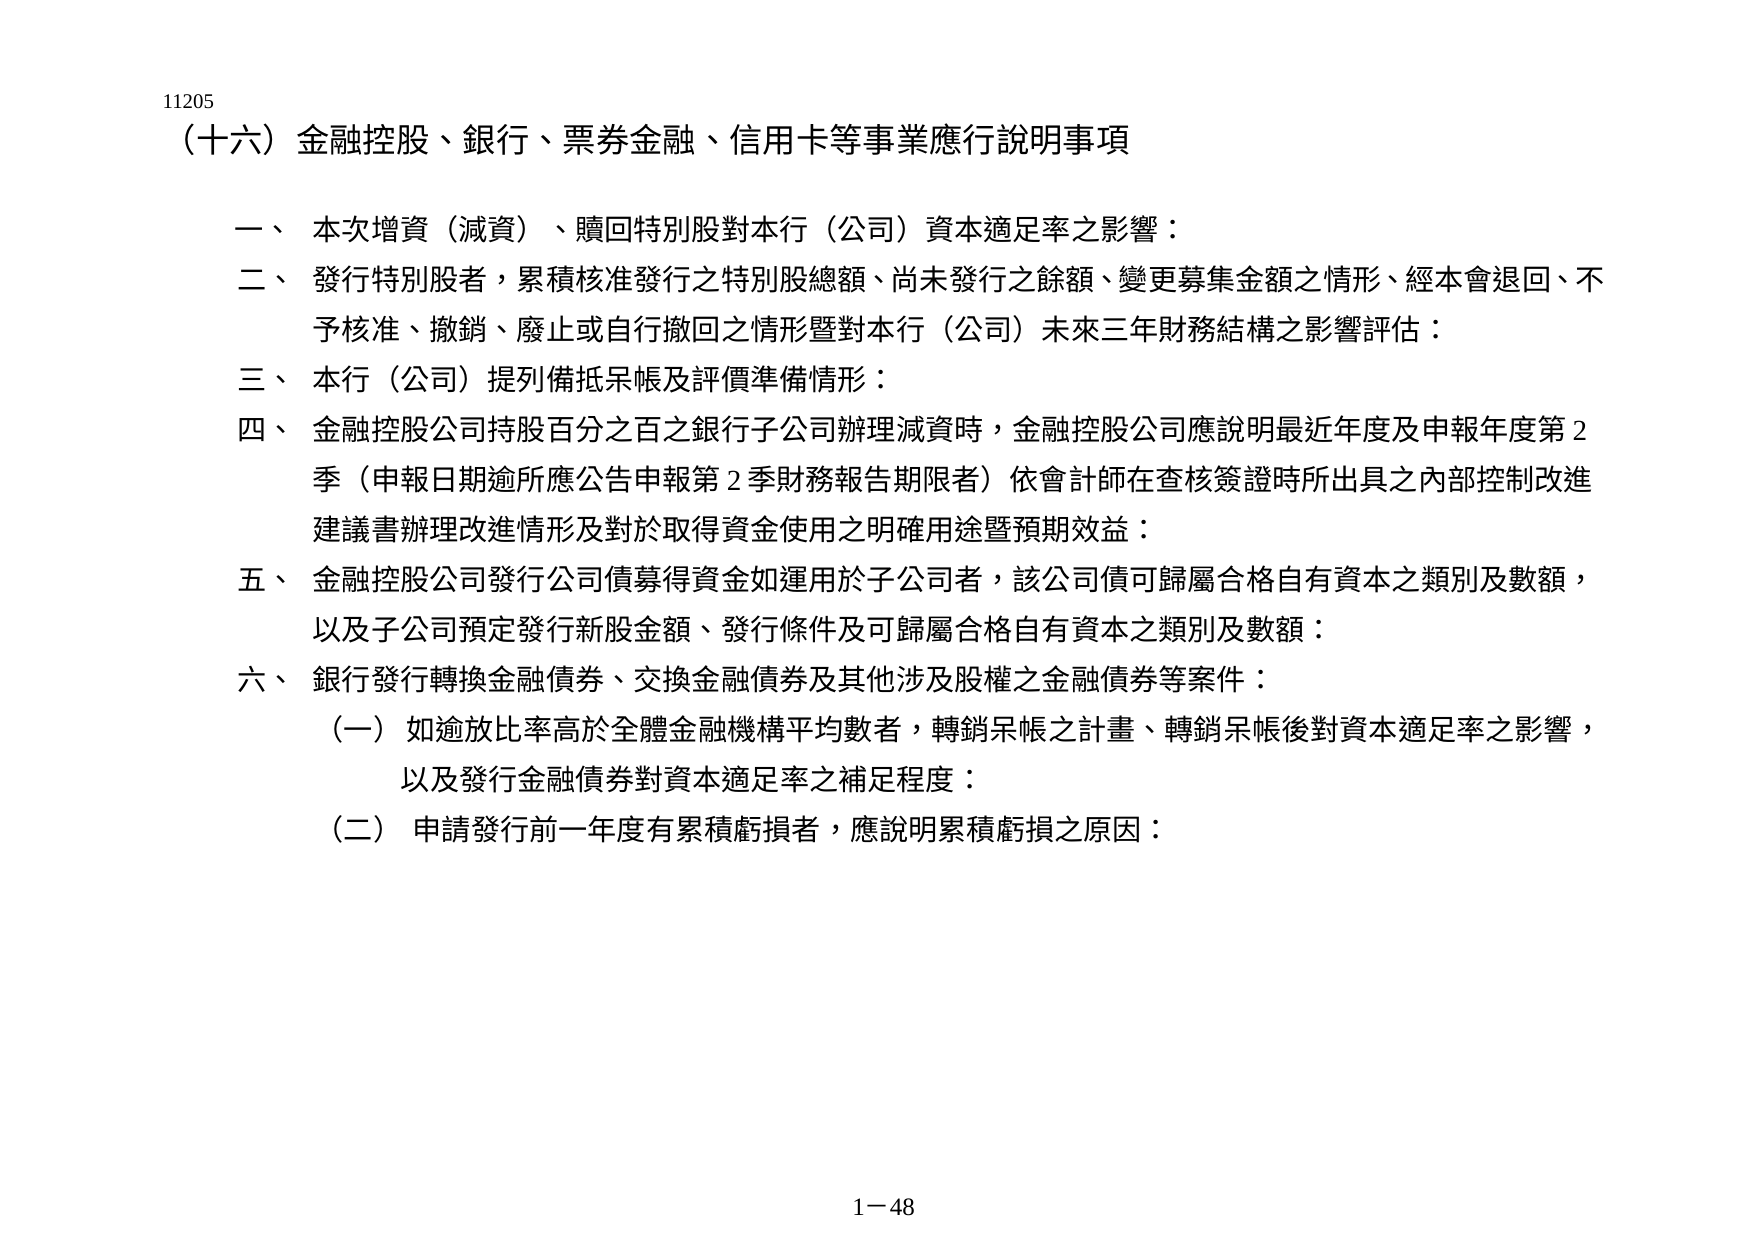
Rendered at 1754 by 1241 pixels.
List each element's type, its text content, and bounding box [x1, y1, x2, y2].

list 發行特別股者，累積核准發行之特別股總額、尚未發行之餘額、變更募集金額之情形、經本會退回、不予核准、撤銷、廢止或自行撤回之情形暨對本行（公司）未來三年財務結構之影響評估： [237, 250, 1604, 350]
list 金融控股公司持股百分之百之銀行子公司辦理減資時，金融控股公司應說明最近年度及申報年度第2季（申報日期逾所應公告申報第2季財務報告期限者）依會計師在查核簽證時所出具之內部控制改進建議書辦理改進情形及對於取得資金使用之明確用途暨預期效益： [237, 400, 1604, 550]
list 金融控股公司發行公司債募得資金如運用於子公司者，該公司債可歸屬合格自有資本之類別及數額，以及子公司預定發行新股金額、發行條件及可歸屬合格自有資本之類別及數額： [237, 550, 1604, 650]
list 申請發行前一年度有累積虧損者，應說明累積虧損之原因： [314, 800, 1604, 850]
list 銀行發行轉換金融債券、交換金融債券及其他涉及股權之金融債券等案件： [237, 650, 1604, 700]
list 如逾放比率高於全體金融機構平均數者，轉銷呆帳之計畫、轉銷呆帳後對資本適足率之影響，以及發行金融債券對資本適足率之補足程度： [314, 700, 1604, 800]
list 本次增資（減資）、贖回特別股對本行（公司）資本適足率之影響： [234, 200, 1604, 250]
text （十六）金融控股、銀行、票券金融、信用卡等事業應行說明事項 [162, 113, 1604, 163]
list 本行（公司）提列備抵呆帳及評價準備情形： [237, 350, 1604, 400]
